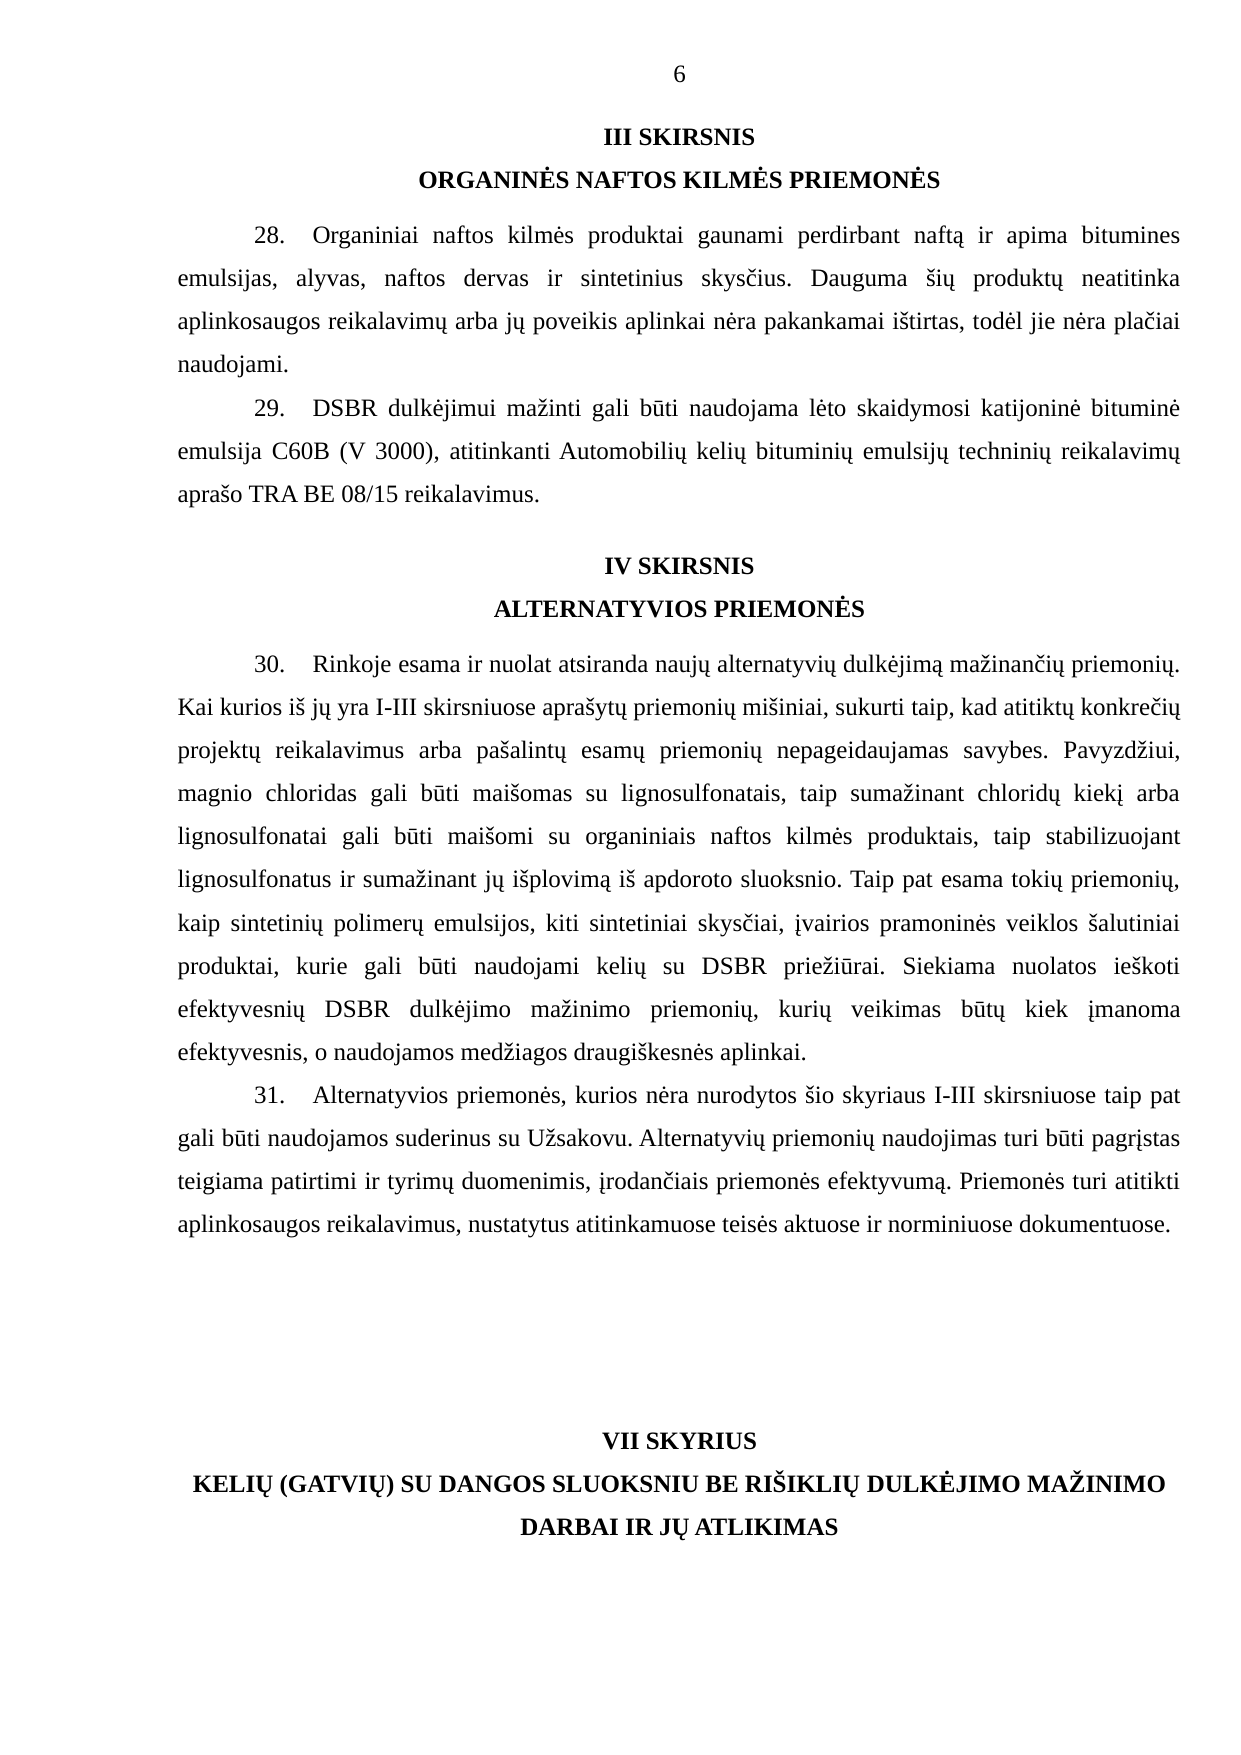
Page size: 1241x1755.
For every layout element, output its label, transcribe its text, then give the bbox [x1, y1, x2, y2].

text 28. Organiniai naftos kilmės produktai gaunami perdirbant naftą ir apima bitumines emulsijas, alyvas, naftos dervas ir sintetinius skysčius. Dauguma šių produktų neatitinka aplinkosaugos reikalavimų arba jų poveikis aplinkai nėra pakankamai ištirtas, todėl jie nėra plačiai naudojami. [177, 220, 1181, 378]
subtitle IV SKIRSNIS [177, 551, 1181, 579]
text 31. Alternatyvios priemonės, kurios nėra nurodytos šio skyriaus I-III skirsniuose taip pat gali būti naudojamos suderinus su Užsakovu. Alternatyvių priemonių naudojimas turi būti pagrįstas teigiama patirtimi ir tyrimų duomenimis, įrodančiais priemonės efektyvumą. Priemonės turi atitikti aplinkosaugos reikalavimus, nustatytus atitinkamuose teisės aktuose ir norminiuose dokumentuose. [177, 1080, 1181, 1238]
text VII SKYRIUS [177, 1426, 1181, 1454]
subtitle III SKIRSNIS [177, 122, 1181, 151]
text 29. DSBR dulkėjimui mažinti gali būti naudojama lėto skaidymosi katijoninė bituminė emulsija C60B (V 3000), atitinkanti Automobilių kelių bituminių emulsijų techninių reikalavimų aprašo TRA BE 08/15 reikalavimus. [177, 393, 1181, 508]
subtitle ALTERNATYVIOS PRIEMONĖS [177, 594, 1181, 623]
subtitle ORGANINĖS NAFTOS KILMĖS PRIEMONĖS [177, 165, 1181, 194]
text KELIŲ (GATVIŲ) SU DANGOS SLUOKSNIU BE RIŠIKLIŲ DULKĖJIMO MAŽINIMO DARBAI IR JŲ ATLIKIMAS [177, 1469, 1181, 1541]
text 30. Rinkoje esama ir nuolat atsiranda naujų alternatyvių dulkėjimą mažinančių priemonių. Kai kurios iš jų yra I-III skirsniuose aprašytų priemonių mišiniai, sukurti taip, kad atitiktų konkrečių projektų reikalavimus arba pašalintų esamų priemonių nepageidaujamas savybes. Pavyzdžiui, magnio chloridas gali būti maišomas su lignosulfonatais, taip sumažinant chloridų kiekį arba lignosulfonatai gali būti maišomi su organiniais naftos kilmės produktais, taip stabilizuojant lignosulfonatus ir sumažinant jų išplovimą iš apdoroto sluoksnio. Taip pat esama tokių priemonių, kaip sintetinių polimerų emulsijos, kiti sintetiniai skysčiai, įvairios pramoninės veiklos šalutiniai produktai, kurie gali būti naudojami kelių su DSBR priežiūrai. Siekiama nuolatos ieškoti efektyvesnių DSBR dulkėjimo mažinimo priemonių, kurių veikimas būtų kiek įmanoma efektyvesnis, o naudojamos medžiagos draugiškesnės aplinkai. [177, 649, 1181, 1066]
